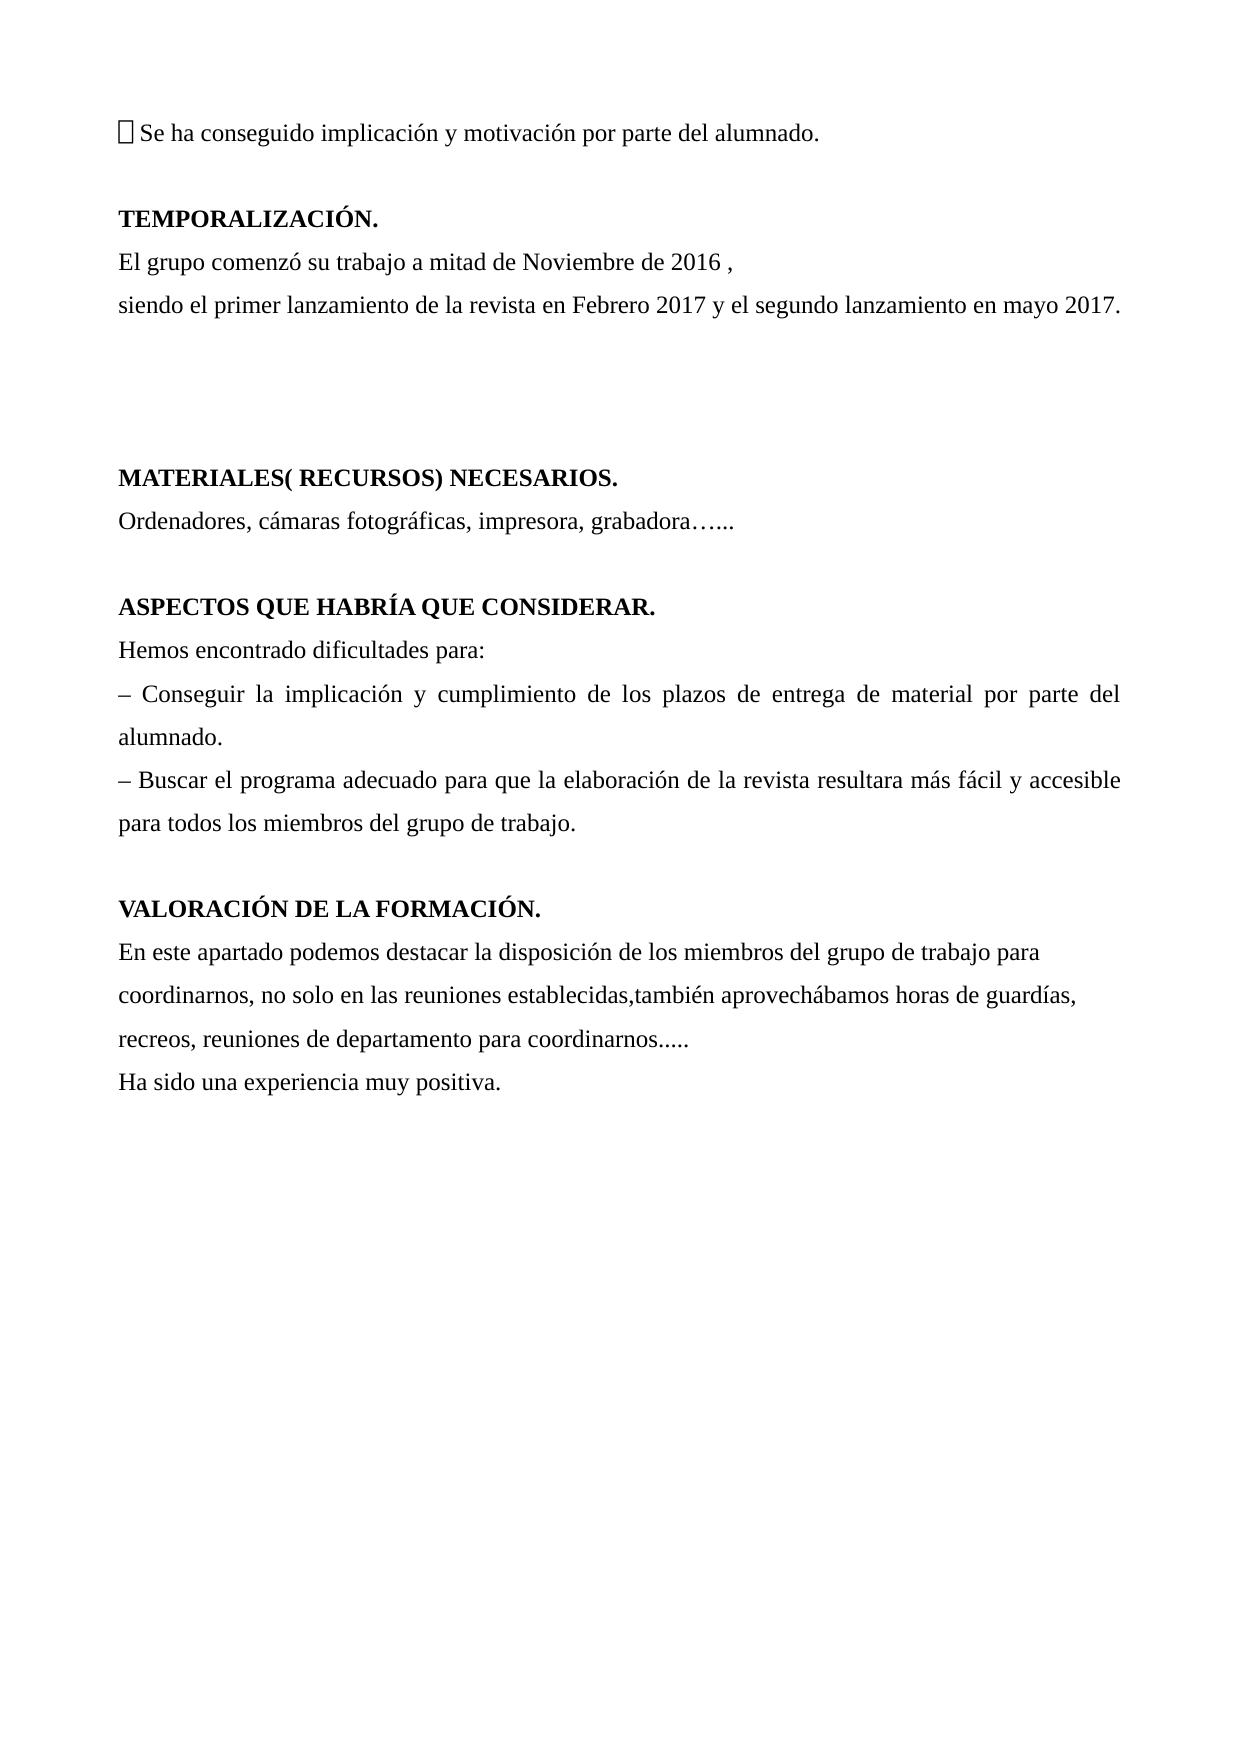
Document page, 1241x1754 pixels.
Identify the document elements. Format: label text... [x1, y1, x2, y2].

text – Buscar el programa adecuado para que la elaboración de la revista resultara más fácil y accesible para todos los miembros del grupo de trabajo. [118, 765, 1122, 837]
text TEMPORALIZACIÓN. [118, 204, 1122, 233]
text Hemos encontrado dificultades para: [118, 636, 1122, 664]
text siendo el primer lanzamiento de la revista en Febrero 2017 y el segundo lanzamiento en mayo 2017. [118, 291, 1122, 319]
text coordinarnos, no solo en las reuniones establecidas,también aprovechábamos horas de guardías, [118, 981, 1122, 1009]
text MATERIALES( RECURSOS) NECESARIOS. [118, 463, 1122, 492]
text En este apartado podemos destacar la disposición de los miembros del grupo de trabajo para [118, 937, 1122, 966]
text El grupo comenzó su trabajo a mitad de Noviembre de 2016 , [118, 247, 1122, 276]
text – Conseguir la implicación y cumplimiento de los plazos de entrega de material por parte del alumnado. [118, 679, 1122, 751]
text ASPECTOS QUE HABRÍA QUE CONSIDERAR. [118, 592, 1122, 621]
text ⎕ Se ha conseguido implicación y motivación por parte del alumnado. [118, 118, 1122, 147]
text Ha sido una experiencia muy positiva. [118, 1067, 1122, 1096]
text Ordenadores, cámaras fotográficas, impresora, grabadora…... [118, 506, 1122, 535]
text VALORACIÓN DE LA FORMACIÓN. [118, 894, 1122, 923]
text recreos, reuniones de departamento para coordinarnos..... [118, 1024, 1122, 1052]
